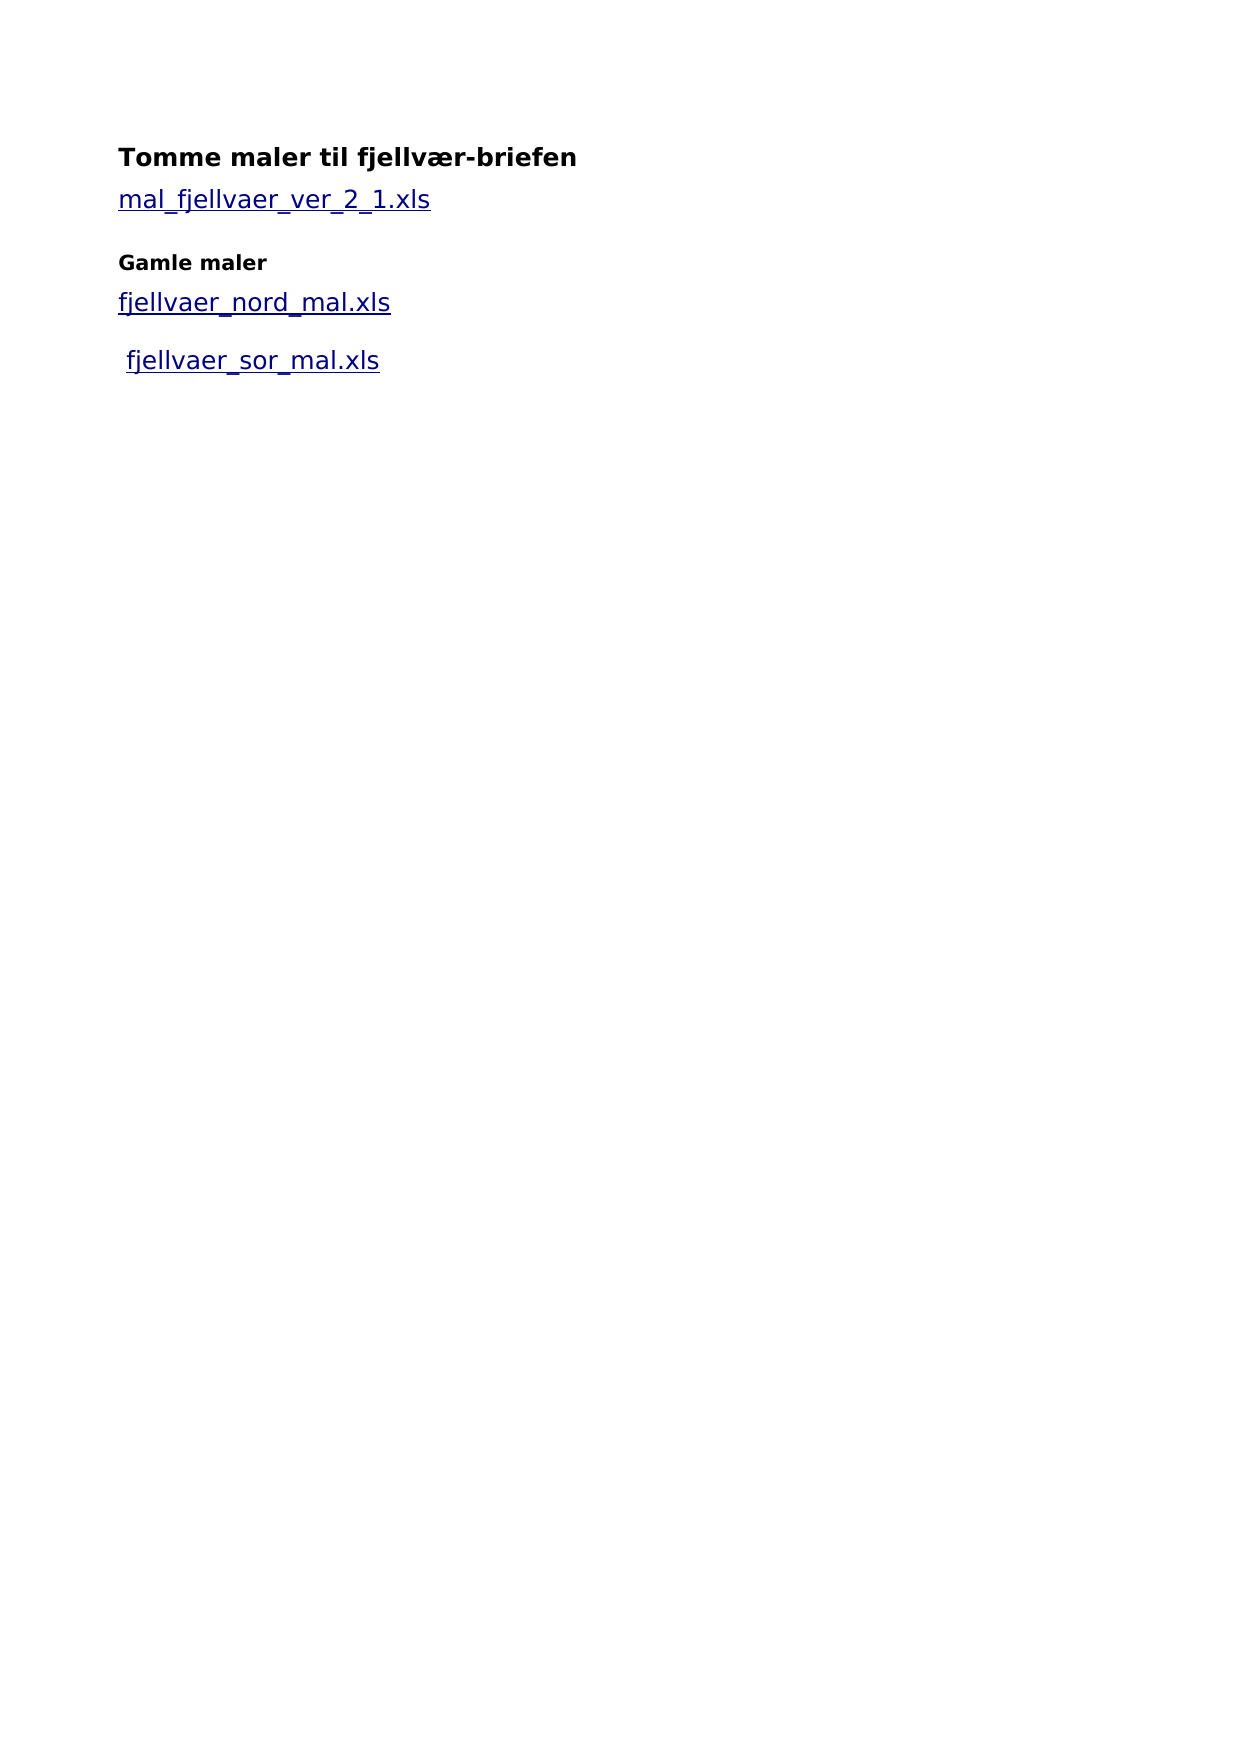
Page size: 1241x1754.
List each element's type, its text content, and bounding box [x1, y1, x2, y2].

subtitle Gamle maler [118, 251, 1122, 276]
text fjellvaer_nord_mal.xls fjellvaer_sor_mal.xls [118, 288, 1122, 376]
subtitle Tomme maler til fjellvær-briefen [118, 143, 1122, 172]
text mal_fjellvaer_ver_2_1.xls [118, 185, 1122, 214]
